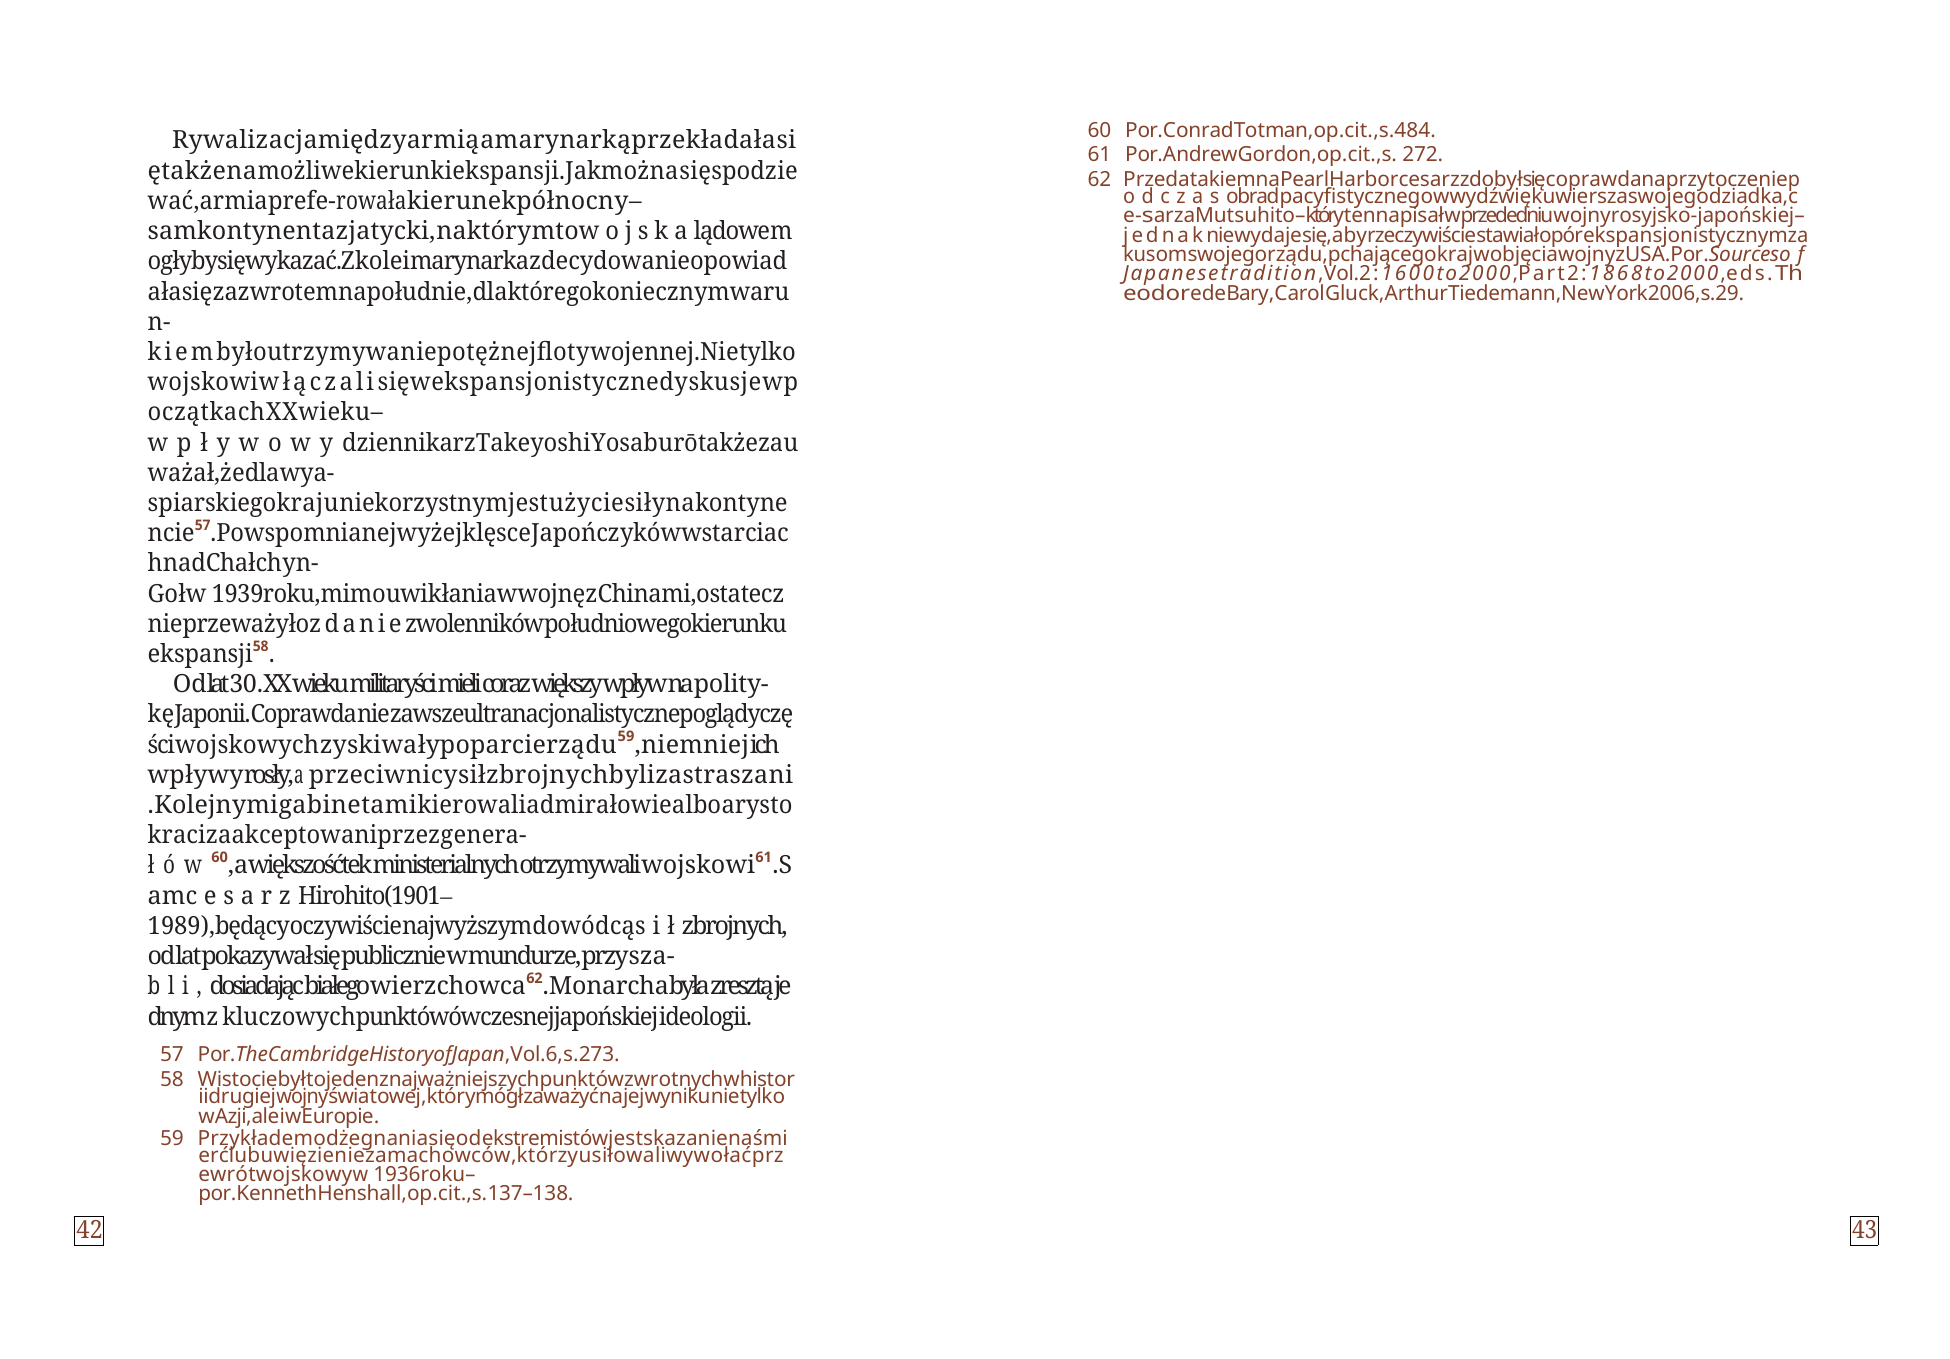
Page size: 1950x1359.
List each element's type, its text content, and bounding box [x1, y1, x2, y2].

list Por.ConradTotman,op.cit.,s.484. [1087, 121, 1802, 142]
list Por.TheCambridgeHistoryofJapan,Vol.6,s.273. [160, 1037, 793, 1067]
list Wistociebyłtojedenznajważniejszychpunktówzwrotnychwhistoriidrugiejwojnyświatowej,którymógłzaważyćnajejwynikunietylkowAzji,aleiwEuropie. [160, 1071, 797, 1129]
text Odlat30.XXwiekumilitaryścimielicorazwiększywpływnapolity-kęJaponii.Coprawdaniezawszeultranacjonalistycznepoglądyczęściwojskowychzyskiwałypoparcierządu59,niemniejichwpływyrosły,aprzeciwnicysiłzbrojnychbylizastraszani.Kolejnymigabinetamikierowaliadmirałowiealboarystokracizaakceptowaniprzezgenera-łów60,awiększośćtekministerialnychotrzymywaliwojskowi61.SamcesarzHirohito(1901‒1989),będącyoczywiścienajwyższymdowódcąsiłzbrojnych,odlatpokazywałsiępubliczniewmundurze,przysza-bli,dosiadającbiałegowierzchowca62.Monarchabyłazresztąjednymzkluczowychpunktówówczesnejjapońskiejideologii. [147, 668, 799, 1031]
text Rywalizacjamiędzyarmiąamarynarkąprzekładałasiętakżenamożliwekierunkiekspansji.Jakmożnasięspodziewać,armiaprefe-rowałakierunekpółnocny–samkontynentazjatycki,naktórymtowojskalądowemogłybysięwykazać.Zkoleimarynarkazdecydowanieopowiadałasięzazwrotemnapołudnie,dlaktóregokoniecznymwarun-kiembyłoutrzymywaniepotężnejflotywojennej.NietylkowojskowiwłączalisięwekspansjonistycznedyskusjewpoczątkachXXwieku–wpływowydziennikarzTakeyoshiYosaburōtakżezauważał,żedlawya-spiarskiegokrajuniekorzystnymjestużyciesiłynakontynencie57.PowspomnianejwyżejklęsceJapończykówwstarciachnadChałchyn-Gołw1939roku,mimouwikłaniawwojnęzChinami,ostatecznieprzeważyłozdaniezwolennikówpołudniowegokierunkuekspansji58. [147, 125, 799, 668]
list PrzedatakiemnaPearlHarborcesarzzdobyłsięcoprawdanaprzytoczeniepodczasobradpacyfistycznegowwydźwiękuwierszaswojegodziadka,ce-sarzaMutsuhito–którytennapisałwprzededniuwojnyrosyjsko-japońskiej–jednakniewydajesię,abyrzeczywiściestawiałopórekspansjonistycznymzakusomswojegorządu,pchającegokrajwobjęciawojnyzUSA.Por.SourcesofJapanesetradition,Vol.2:1600to2000,Part2:1868to2000,eds.TheodoredeBary,CarolGluck,ArthurTiedemann,NewYork2006,s.29. [1087, 171, 1808, 306]
list Przykłademodżegnaniasięodekstremistówjestskazanienaśmierćlubuwięzieniezamachowców,którzyusiłowaliwywołaćprzewrótwojskowyw1936roku–por.KennethHenshall,op.cit.,s.137–138. [160, 1129, 793, 1207]
list Por.AndrewGordon,op.cit.,s. 272. [1087, 142, 1802, 167]
